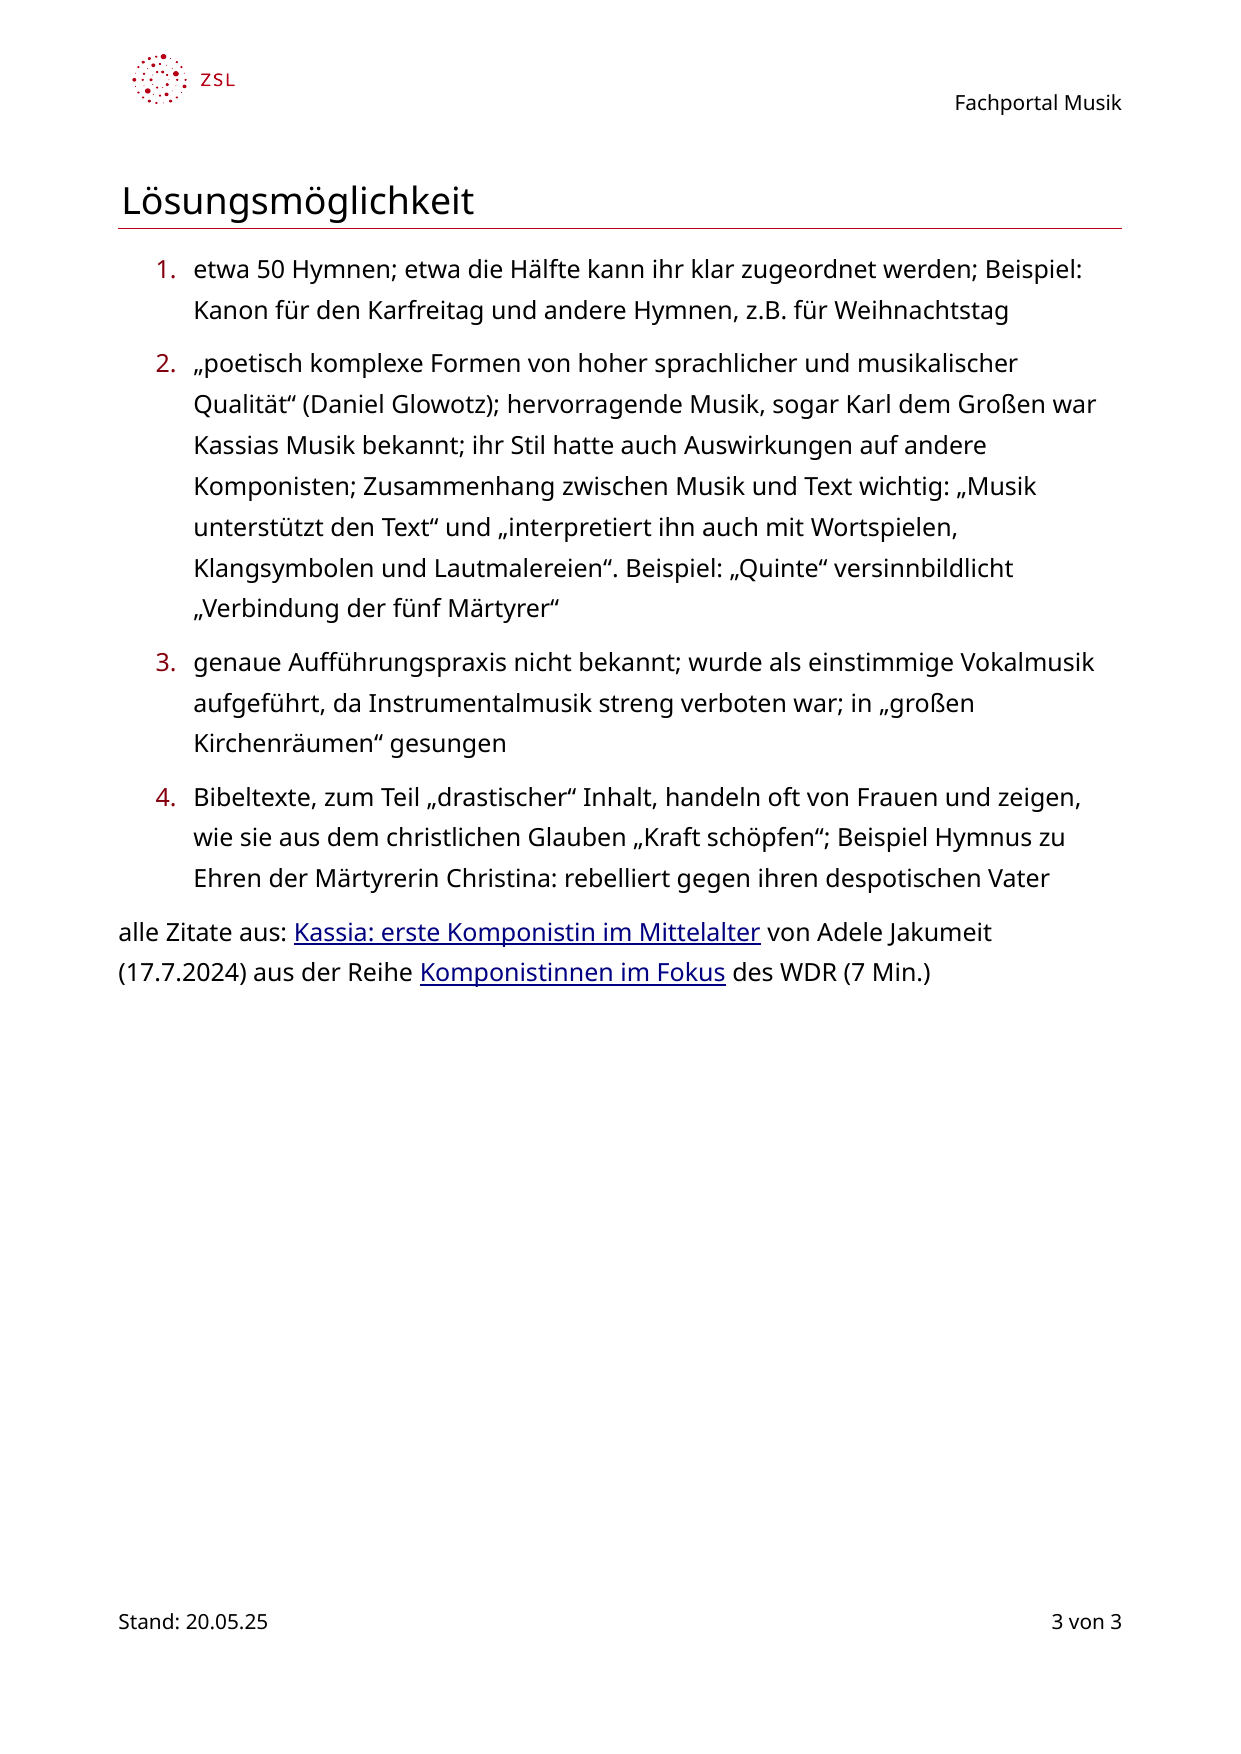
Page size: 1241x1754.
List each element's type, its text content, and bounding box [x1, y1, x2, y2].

text alle Zitate aus: Kassia: erste Komponistin im Mittelalter von Adele Jakumeit (17.7.2024) aus der Reihe Komponistinnen im Fokus des WDR (7 Min.) [118, 914, 1122, 989]
picture [118, 42, 248, 117]
list Bibeltexte, zum Teil „drastischer“ Inhalt, handeln oft von Frauen und zeigen, wie sie aus dem christlichen Glauben „Kraft schöpfen“; Beispiel Hymnus zu Ehren der Märtyrerin Christina: rebelliert gegen ihren despotischen Vater [155, 779, 1122, 895]
list etwa 50 Hymnen; etwa die Hälfte kann ihr klar zugeordnet werden; Beispiel: Kanon für den Karfreitag und andere Hymnen, z.B. für Weihnachtstag [155, 252, 1122, 327]
subtitle Lösungsmöglichkeit [118, 171, 1122, 228]
list genaue Aufführungspraxis nicht bekannt; wurde als einstimmige Vokalmusik aufgeführt, da Instrumentalmusik streng verboten war; in „großen Kirchenräumen“ gesungen [155, 644, 1122, 760]
list „poetisch komplexe Formen von hoher sprachlicher und musikalischer Qualität“ (Daniel Glowotz); hervorragende Musik, sogar Karl dem Großen war Kassias Musik bekannt; ihr Stil hatte auch Auswirkungen auf andere Komponisten; Zusammenhang zwischen Musik und Text wichtig: „Musik unterstützt den Text“ und „interpretiert ihn auch mit Wortspielen, Klangsymbolen und Lautmalereien“. Beispiel: „Quinte“ versinnbildlicht „Verbindung der fünf Märtyrer“ [155, 346, 1122, 625]
